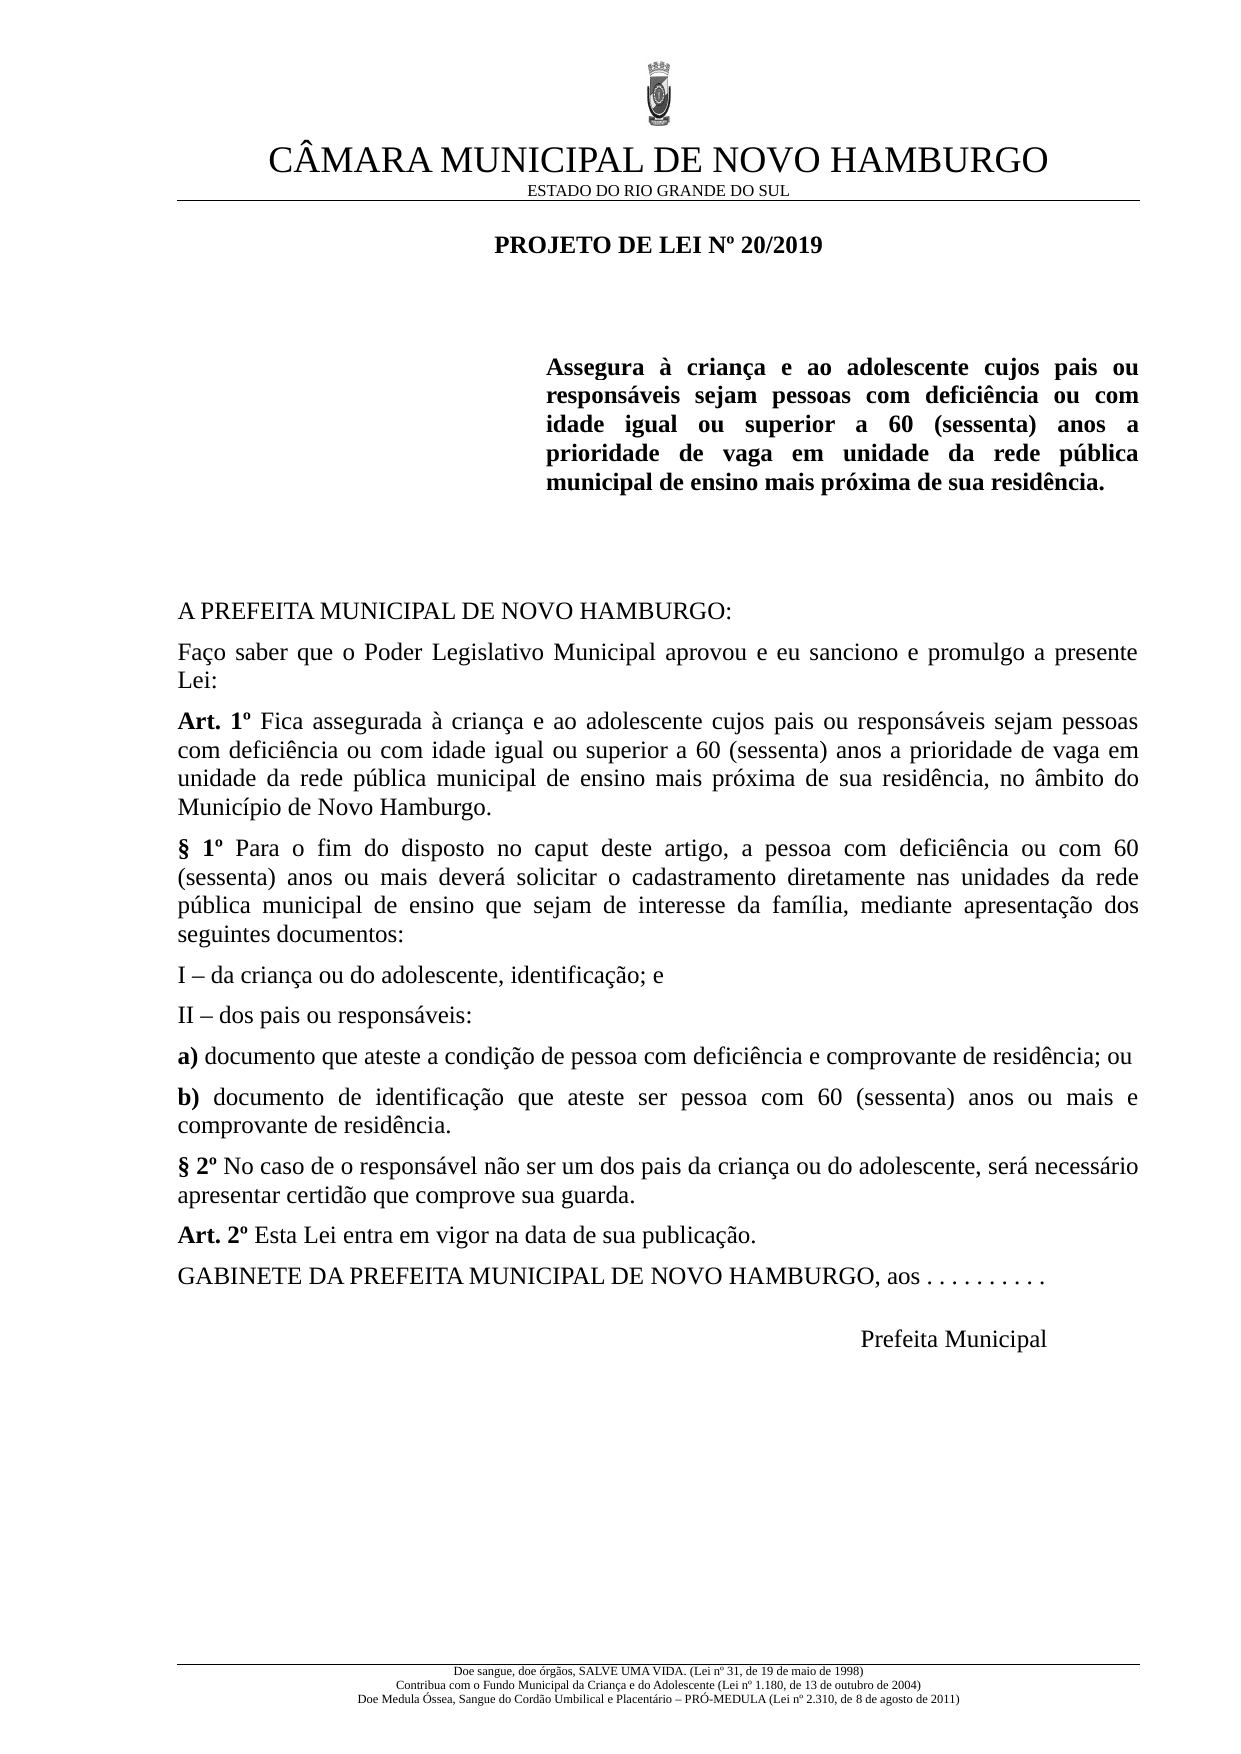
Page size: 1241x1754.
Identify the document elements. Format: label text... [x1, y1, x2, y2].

text § 1º Para o fim do disposto no caput deste artigo, a pessoa com deficiência ou com 60 (sessenta) anos ou mais deverá solicitar o cadastramento diretamente nas unidades da rede pública municipal de ensino que sejam de interesse da família, mediante apresentação dos seguintes documentos: [177, 833, 1140, 948]
text II – dos pais ou responsáveis: [177, 1000, 1140, 1029]
text Prefeita Municipal [768, 1324, 1140, 1353]
text GABINETE DA PREFEITA MUNICIPAL DE NOVO HAMBURGO, aos . . . . . . . . . . [177, 1261, 1140, 1290]
text b) documento de identificação que ateste ser pessoa com 60 (sessenta) anos ou mais e comprovante de residência. [177, 1082, 1140, 1139]
text Faço saber que o Poder Legislativo Municipal aprovou e eu sanciono e promulgo a presente Lei: [177, 637, 1140, 694]
text § 2º No caso de o responsável não ser um dos pais da criança ou do adolescente, será necessário apresentar certidão que comprove sua guarda. [177, 1151, 1140, 1208]
text A PREFEITA MUNICIPAL DE NOVO HAMBURGO: [177, 596, 1140, 625]
text Art. 2º Esta Lei entra em vigor na data de sua publicação. [177, 1220, 1140, 1249]
text Art. 1º Fica assegurada à criança e ao adolescente cujos pais ou responsáveis sejam pessoas com deficiência ou com idade igual ou superior a 60 (sessenta) anos a prioridade de vaga em unidade da rede pública municipal de ensino mais próxima de sua residência, no âmbito do Município de Novo Hamburgo. [177, 706, 1140, 821]
text Assegura à criança e ao adolescente cujos pais ou responsáveis sejam pessoas com deficiência ou com idade igual ou superior a 60 (sessenta) anos a prioridade de vaga em unidade da rede pública municipal de ensino mais próxima de sua residência. [546, 352, 1140, 495]
text I – da criança ou do adolescente, identificação; e [177, 960, 1140, 988]
text PROJETO DE LEI Nº 20/2019 [177, 231, 1140, 259]
text a) documento que ateste a condição de pessoa com deficiência e comprovante de residência; ou [177, 1041, 1140, 1070]
